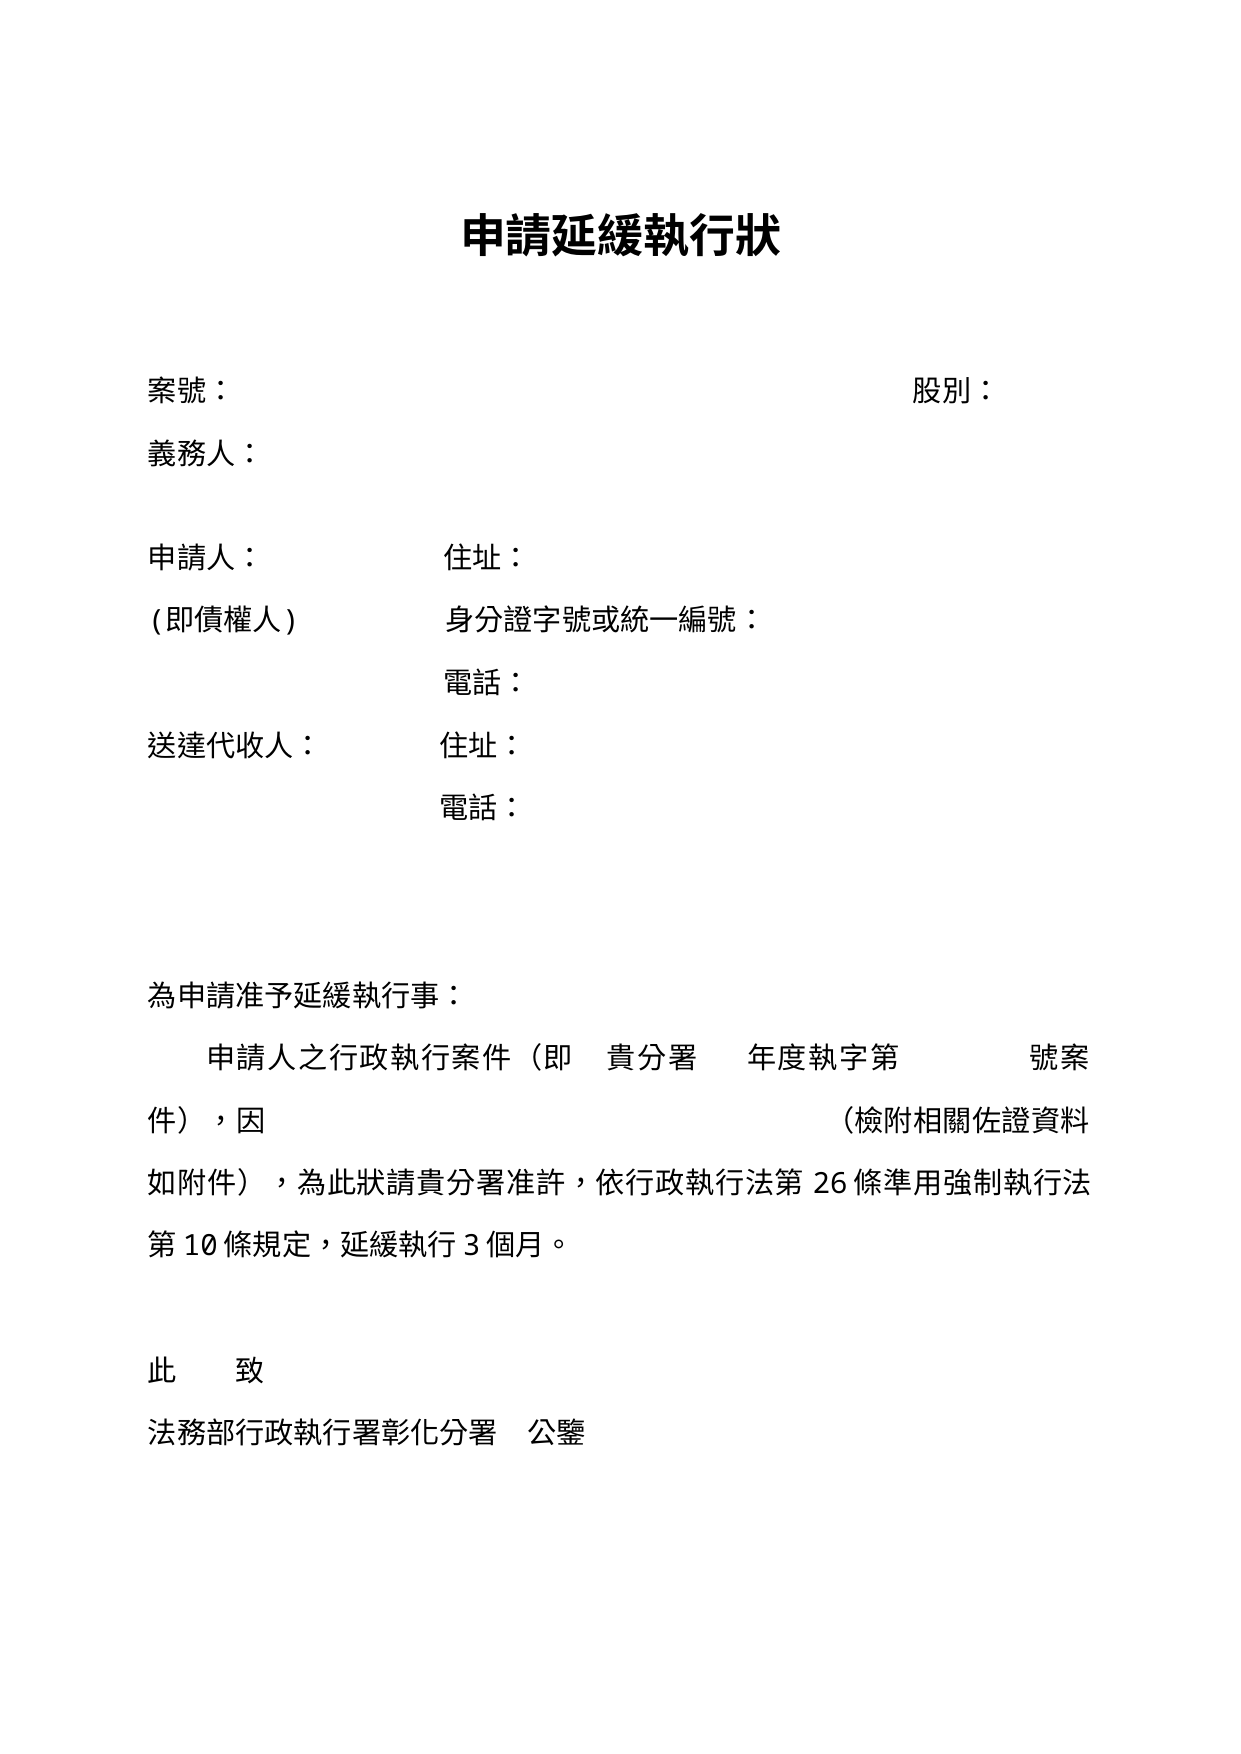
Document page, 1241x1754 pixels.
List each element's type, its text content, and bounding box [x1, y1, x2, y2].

text 法務部行政執行署彰化分署 公鑒 [148, 1389, 1092, 1452]
text 為申請准予延緩執行事： [148, 952, 1092, 1014]
text 案號： 股別： [148, 347, 1092, 410]
text 申請人： 住址： [148, 514, 1092, 577]
text (即債權人) 身分證字號或統一編號： 電話： [148, 577, 1092, 702]
text 電話： [148, 764, 1092, 827]
text 申請人之行政執行案件（即 貴分署 年度執字第 號案件），因 （檢附相關佐證資料如附件），為此狀請貴分署准許，依行政執行法第26條準用強制執行法第10條規定，延緩執行3個月。 [148, 1014, 1092, 1264]
text 義務人： [148, 410, 1092, 472]
text 申請延緩執行狀 [148, 160, 1092, 285]
text 此 致 [148, 1327, 1092, 1389]
text 送達代收人： 住址： [148, 702, 1092, 764]
